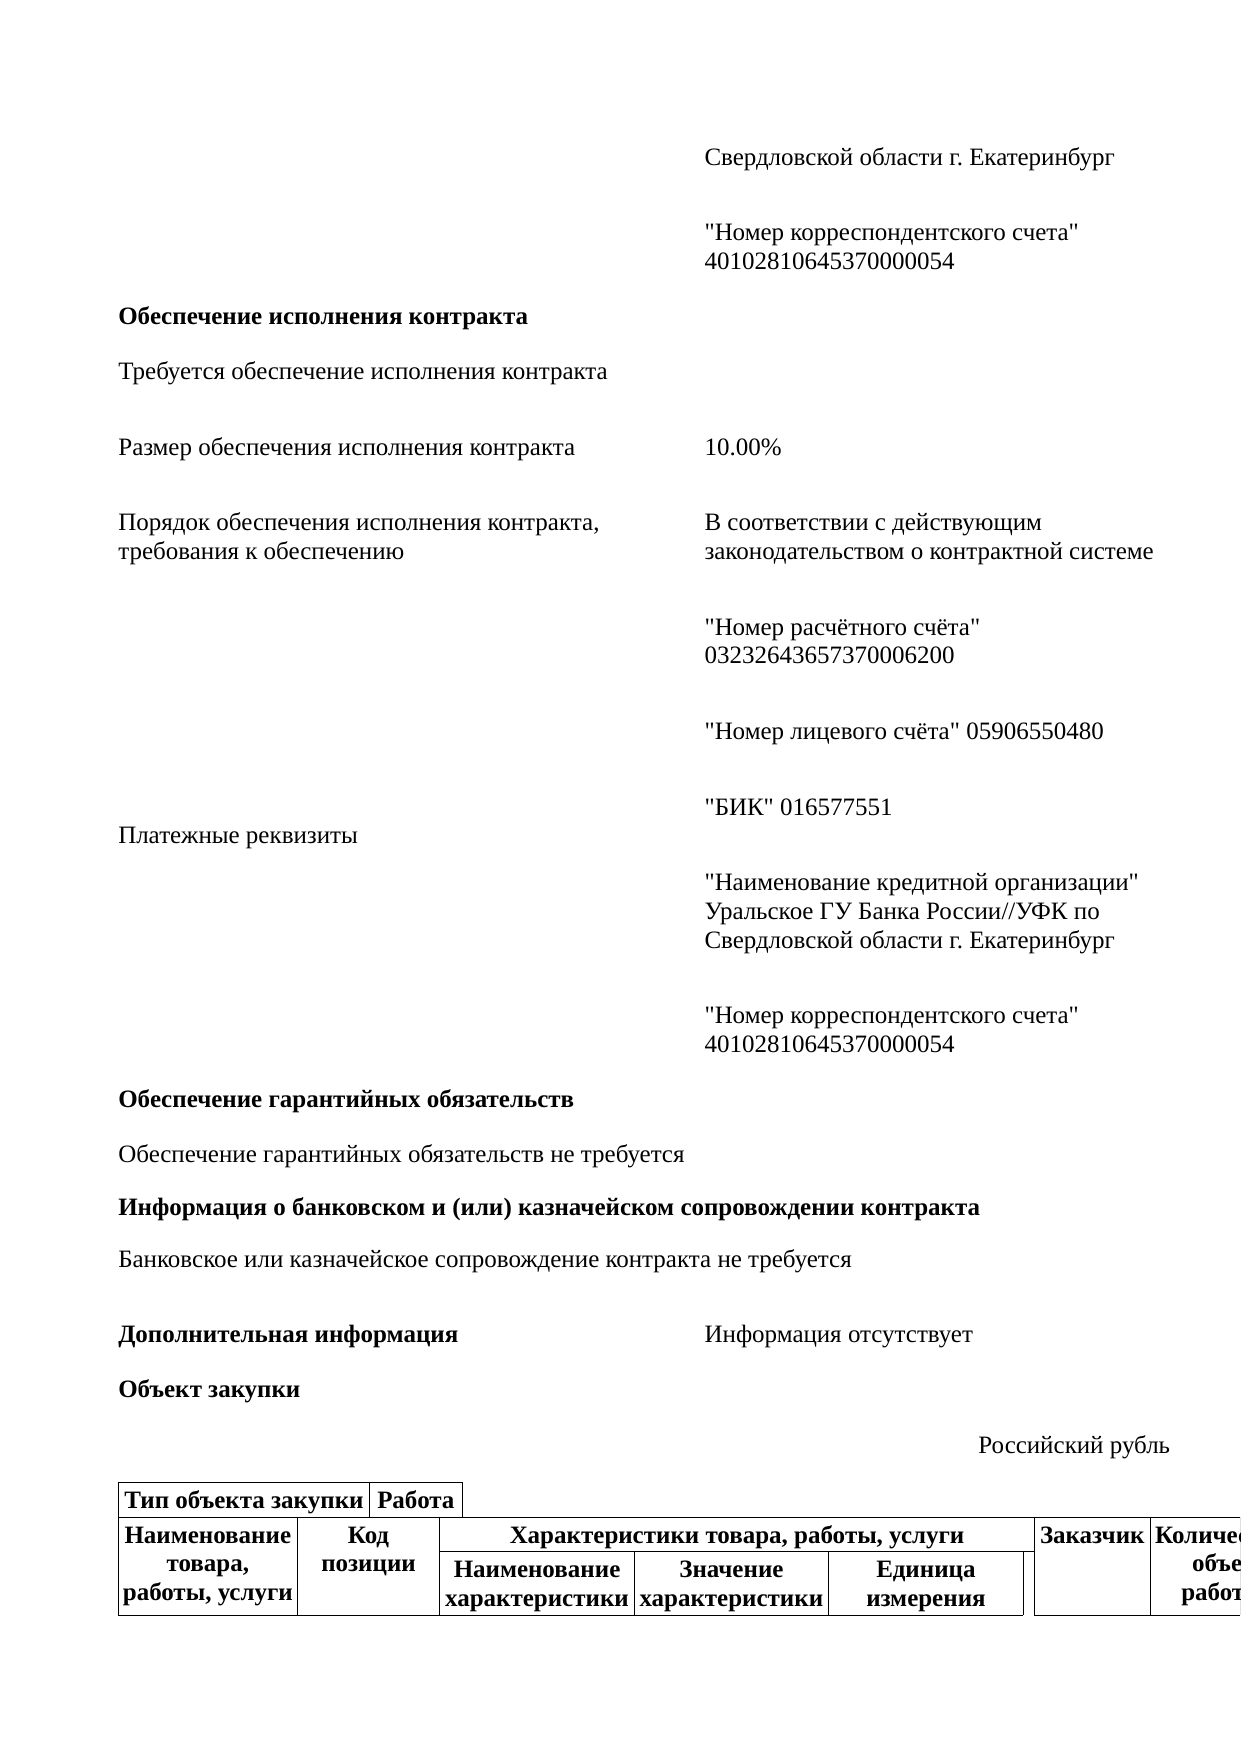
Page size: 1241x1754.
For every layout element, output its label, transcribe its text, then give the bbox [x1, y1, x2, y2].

table_cell Единица измерения [829, 1552, 1023, 1615]
table_header Работа [370, 1483, 462, 1517]
table_cell Банковское или казначейское сопровождение контракта не требуется [118, 1220, 1170, 1296]
table_cell "Номер расчётного счёта" 03232643657370006200 "Номер лицевого счёта" 05906550480 "БИК" 016577551 "Наименование кредитной организации" Уральское ГУ Банка России//УФК по Свердловской области г. Екатеринбург "Номер корреспондентского счета" 40102810645370000054 [704, 588, 1170, 1081]
table_cell Российский рубль [118, 1406, 1170, 1482]
table_cell Информация о банковском и (или) казначейском сопровождении контракта [118, 1192, 1170, 1220]
table_cell Обеспечение исполнения контракта [118, 298, 704, 333]
table_header Характеристики товара, работы, услуги [440, 1518, 1034, 1551]
table_cell Информация отсутствует [704, 1296, 1170, 1372]
table_cell Дополнительная информация [118, 1296, 704, 1372]
table_cell Обеспечение гарантийных обязательств не требуется [118, 1116, 704, 1192]
table_header Наименование товара, работы, услуги [119, 1518, 297, 1615]
table_cell [1024, 1552, 1034, 1615]
table_header Код позиции [298, 1518, 439, 1615]
table_cell Требуется обеспечение исполнения контракта [118, 333, 704, 408]
table_cell [704, 298, 1170, 333]
table_cell Платежные реквизиты [118, 588, 704, 1081]
table_cell [704, 1372, 1170, 1406]
table_header Количество(объем работы, услуги) [1151, 1518, 1240, 1615]
table_cell Обеспечение гарантийных обязательств [118, 1081, 704, 1116]
table_cell Размер обеспечения исполнения контракта [118, 408, 704, 484]
table_header Заказчик [1035, 1518, 1150, 1615]
table_cell Значение характеристики [635, 1552, 828, 1615]
table_cell [704, 333, 1170, 408]
table_cell В соответствии с действующим законодательством о контрактной системе [704, 484, 1170, 588]
table_cell [118, 118, 704, 298]
table_cell [704, 1081, 1170, 1116]
table_cell Порядок обеспечения исполнения контракта, требования к обеспечению [118, 484, 704, 588]
table_cell Наименование характеристики [440, 1552, 634, 1615]
table_header Тип объекта закупки [119, 1483, 369, 1517]
table_cell Свердловской области г. Екатеринбург "Номер корреспондентского счета" 40102810645370000054 [704, 118, 1170, 298]
table_cell Объект закупки [118, 1372, 704, 1406]
table_cell 10.00% [704, 408, 1170, 484]
table_cell [704, 1116, 1170, 1192]
